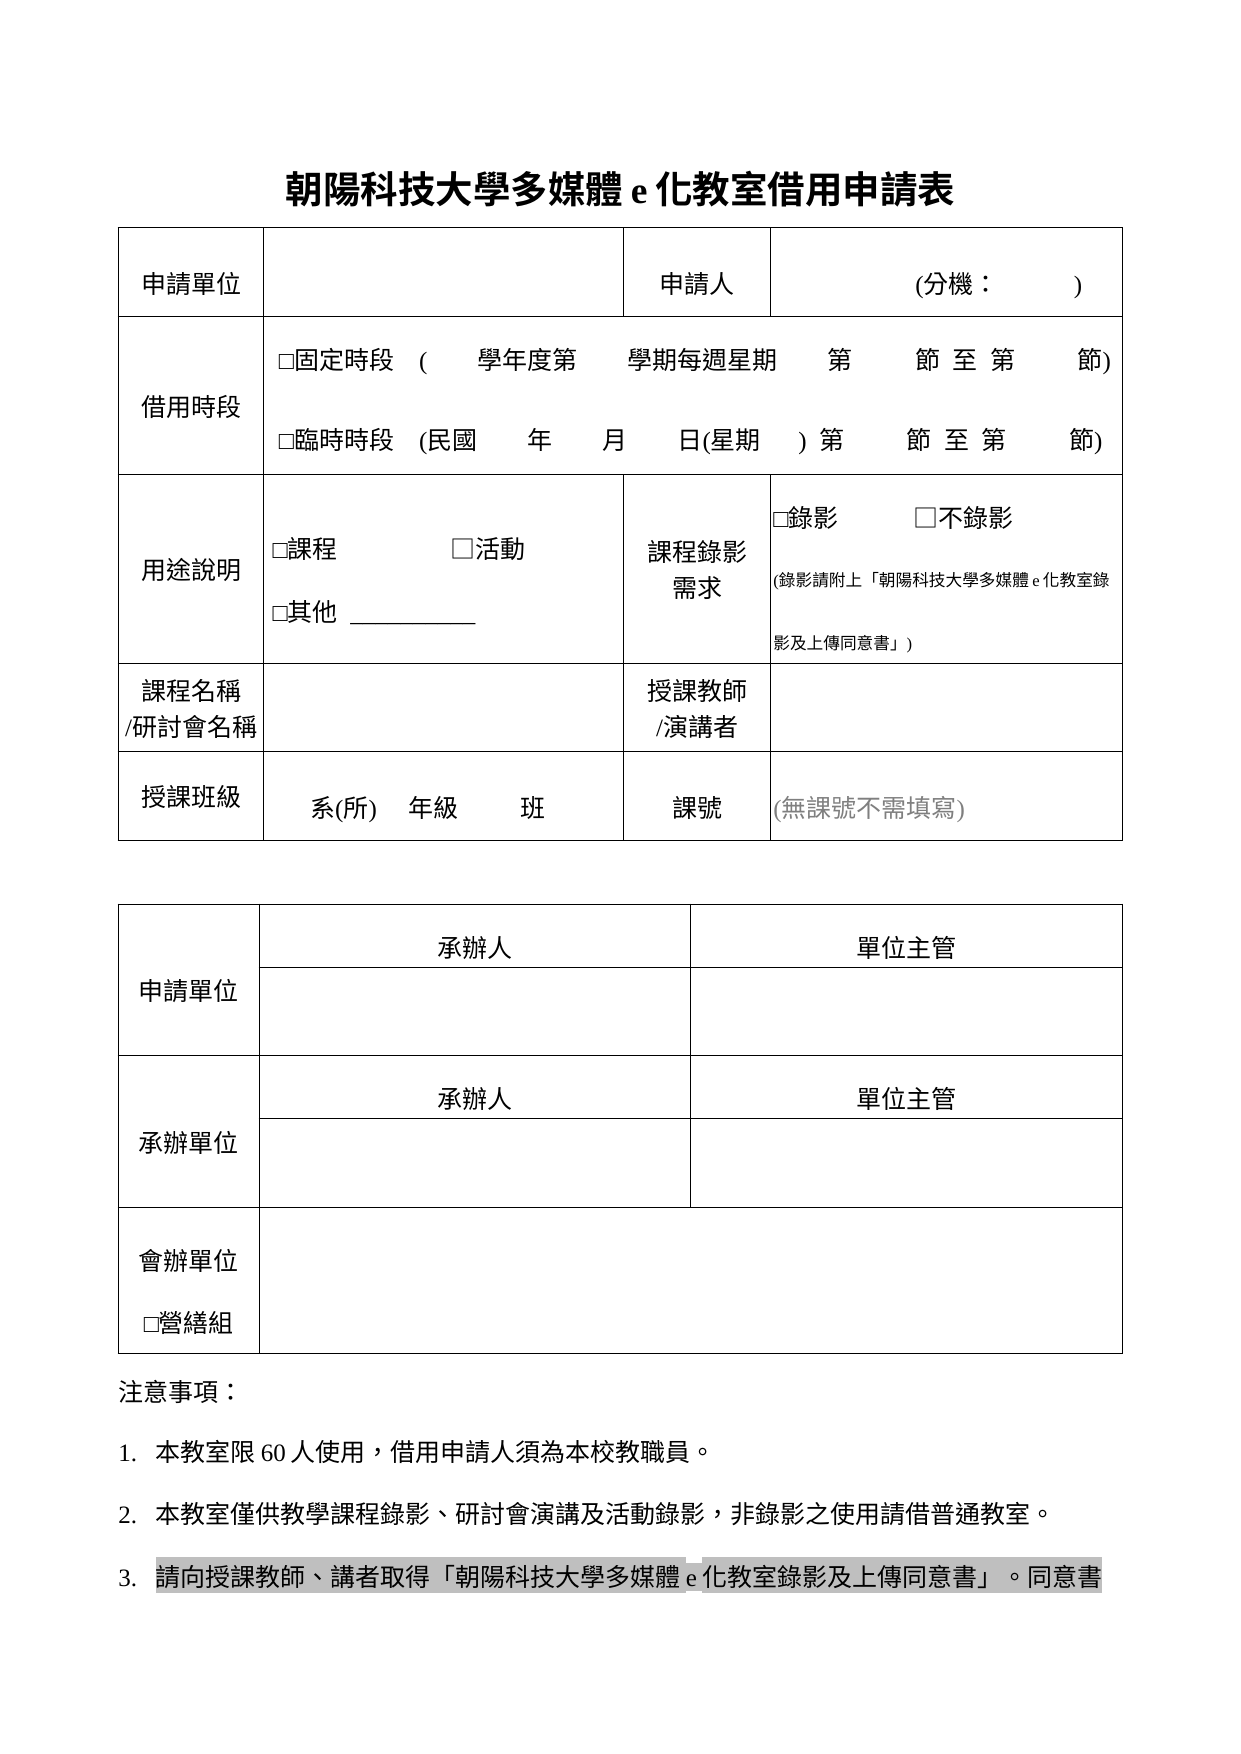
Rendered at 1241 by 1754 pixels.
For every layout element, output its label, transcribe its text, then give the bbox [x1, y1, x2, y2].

table_cell [771, 664, 1122, 751]
table_cell [691, 1119, 1122, 1207]
table_header 申請單位 [119, 228, 263, 316]
table_cell [260, 968, 690, 1054]
list 請向授課教師、講者取得「朝陽科技大學多媒體e化教室錄影及上傳同意書」。同意書 [118, 1533, 1122, 1596]
table_header 申請單位 [119, 905, 259, 1054]
table_header 申請人 [624, 228, 770, 316]
table_cell 承辦單位 [119, 1056, 259, 1207]
table_cell (無課號不需填寫) [771, 752, 1122, 840]
table_cell 授課教師 /演講者 [624, 664, 770, 751]
text 注意事項： [118, 1372, 1122, 1408]
list 本教室限60人使用，借用申請人須為本校教職員。 [118, 1408, 1122, 1471]
list 本教室僅供教學課程錄影、研討會演講及活動錄影，非錄影之使用請借普通教室。 [118, 1471, 1122, 1533]
table_cell [691, 968, 1122, 1054]
table_cell □錄影 □不錄影 (錄影請附上「朝陽科技大學多媒體e化教室錄影及上傳同意書」) [771, 475, 1122, 663]
table_cell 借用時段 [119, 317, 263, 474]
table_cell [260, 1208, 1122, 1352]
table_header 單位主管 [691, 905, 1122, 967]
table_cell 課程名稱 /研討會名稱 [119, 664, 263, 751]
table_cell □固定時段 ( 學年度第 學期每週星期 第 節 至 第 節) □臨時時段 (民國 年 月 日(星期 ) 第 節 至 第 節) [264, 317, 1122, 474]
table_header 承辦人 [260, 905, 690, 967]
table_cell 系(所) 年級 班 [264, 752, 623, 840]
table_cell 用途說明 [119, 475, 263, 663]
table_header [264, 228, 623, 316]
table_cell 會辦單位 □營繕組 [119, 1208, 259, 1352]
table_cell 授課班級 [119, 752, 263, 840]
table_cell [260, 1119, 690, 1207]
table_header (分機： ) [771, 228, 1122, 316]
text 朝陽科技大學多媒體e化教室借用申請表 [118, 146, 1122, 208]
table_cell 課程錄影 需求 [624, 475, 770, 663]
table_cell 單位主管 [691, 1056, 1122, 1118]
table_cell [264, 664, 623, 751]
table_cell 承辦人 [260, 1056, 690, 1118]
table_cell □課程 □活動 □其他 __________ [264, 475, 623, 663]
table_cell 課號 [624, 752, 770, 840]
